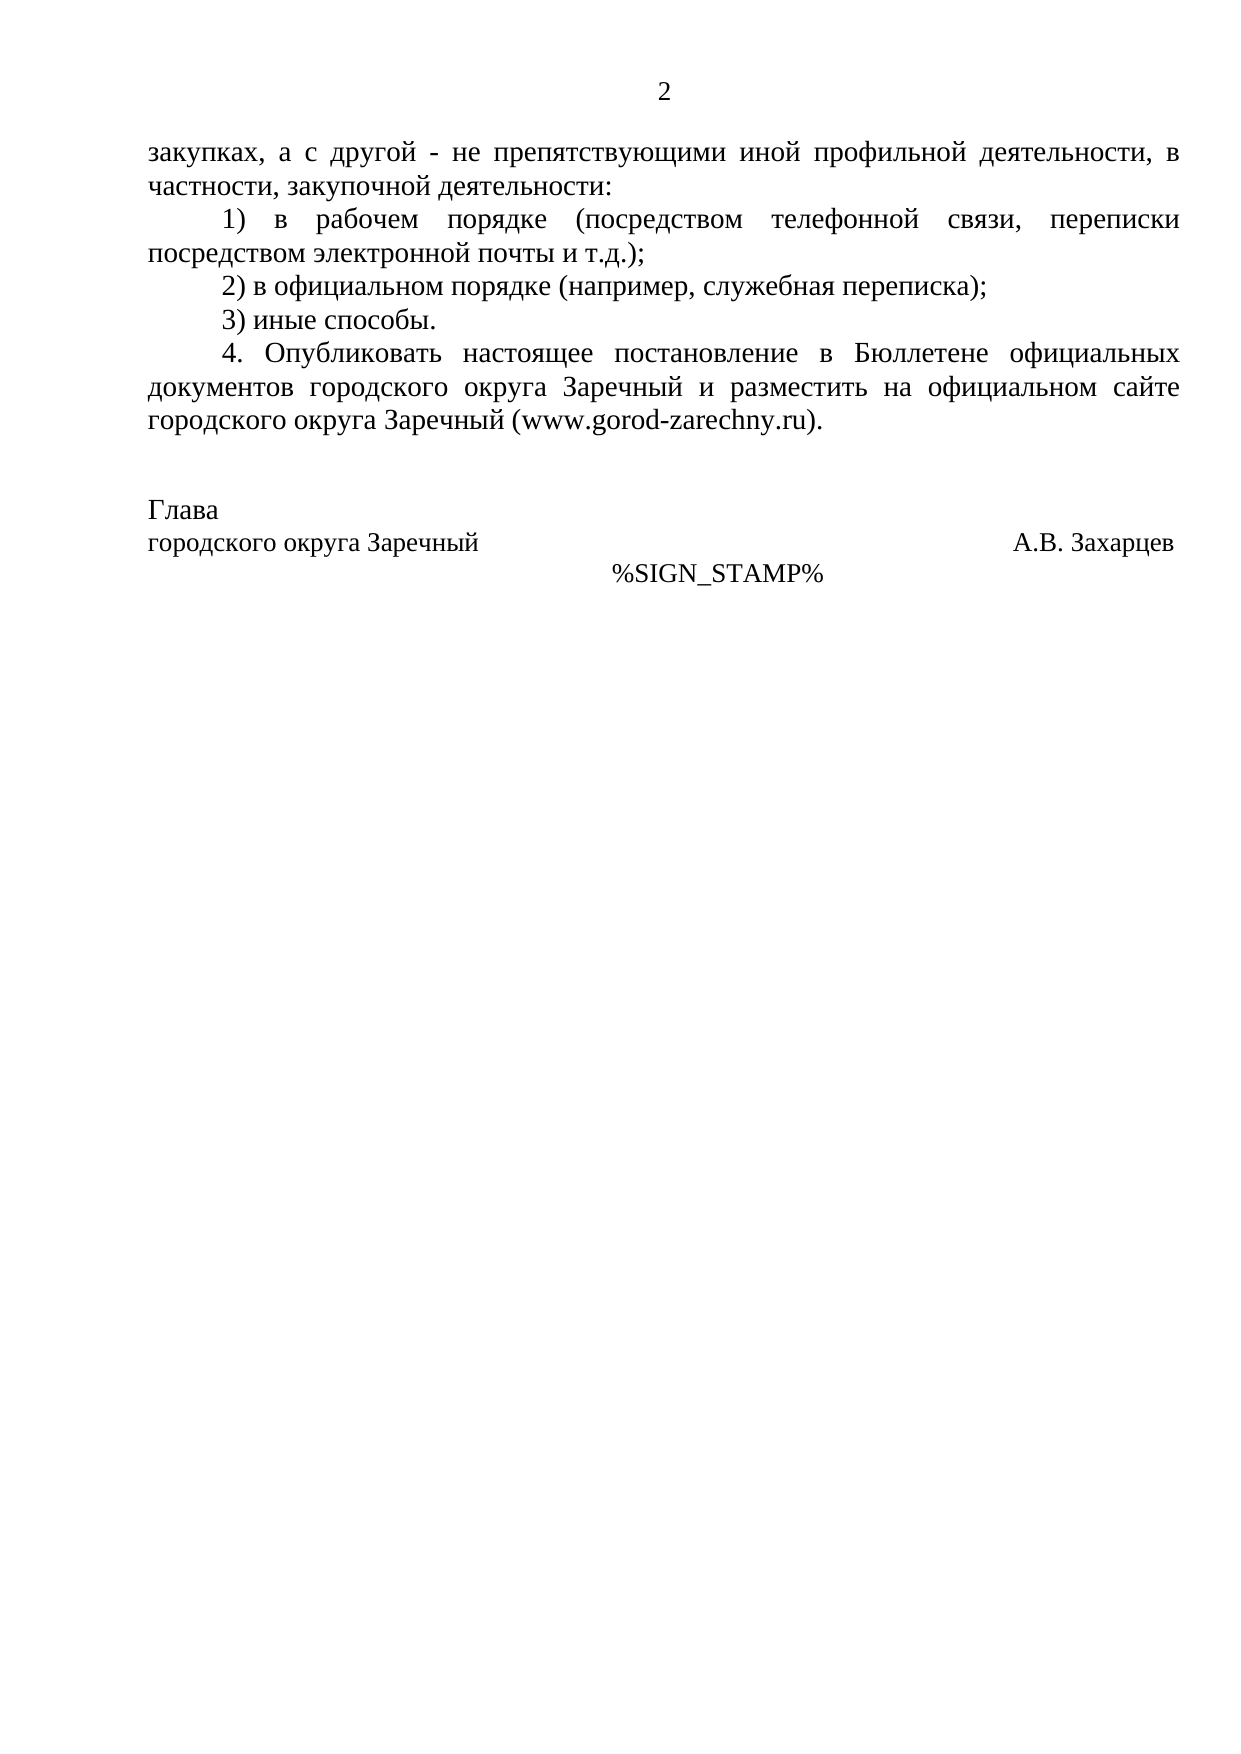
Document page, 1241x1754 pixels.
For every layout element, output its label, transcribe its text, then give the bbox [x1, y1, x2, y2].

text городского округа Заречный А.В. Захарцев [148, 526, 1181, 557]
table_header [851, 557, 1181, 619]
text закупках, а с другой - не препятствующими иной профильной деятельности, в частности, закупочной деятельности: [148, 134, 1181, 201]
table_header [148, 557, 600, 619]
table_header %SIGN_STAMP% [600, 557, 851, 619]
text Глава [148, 492, 1181, 526]
text 2) в официальном порядке (например, служебная переписка); [148, 268, 1181, 302]
text 1) в рабочем порядке (посредством телефонной связи, переписки посредством электронной почты и т.д.); [148, 201, 1181, 268]
text 4. Опубликовать настоящее постановление в Бюллетене официальных документов городского округа Заречный и разместить на официальном сайте городского округа Заречный (www.gorod-zarechny.ru). [148, 335, 1181, 436]
text 3) иные способы. [148, 302, 1181, 335]
